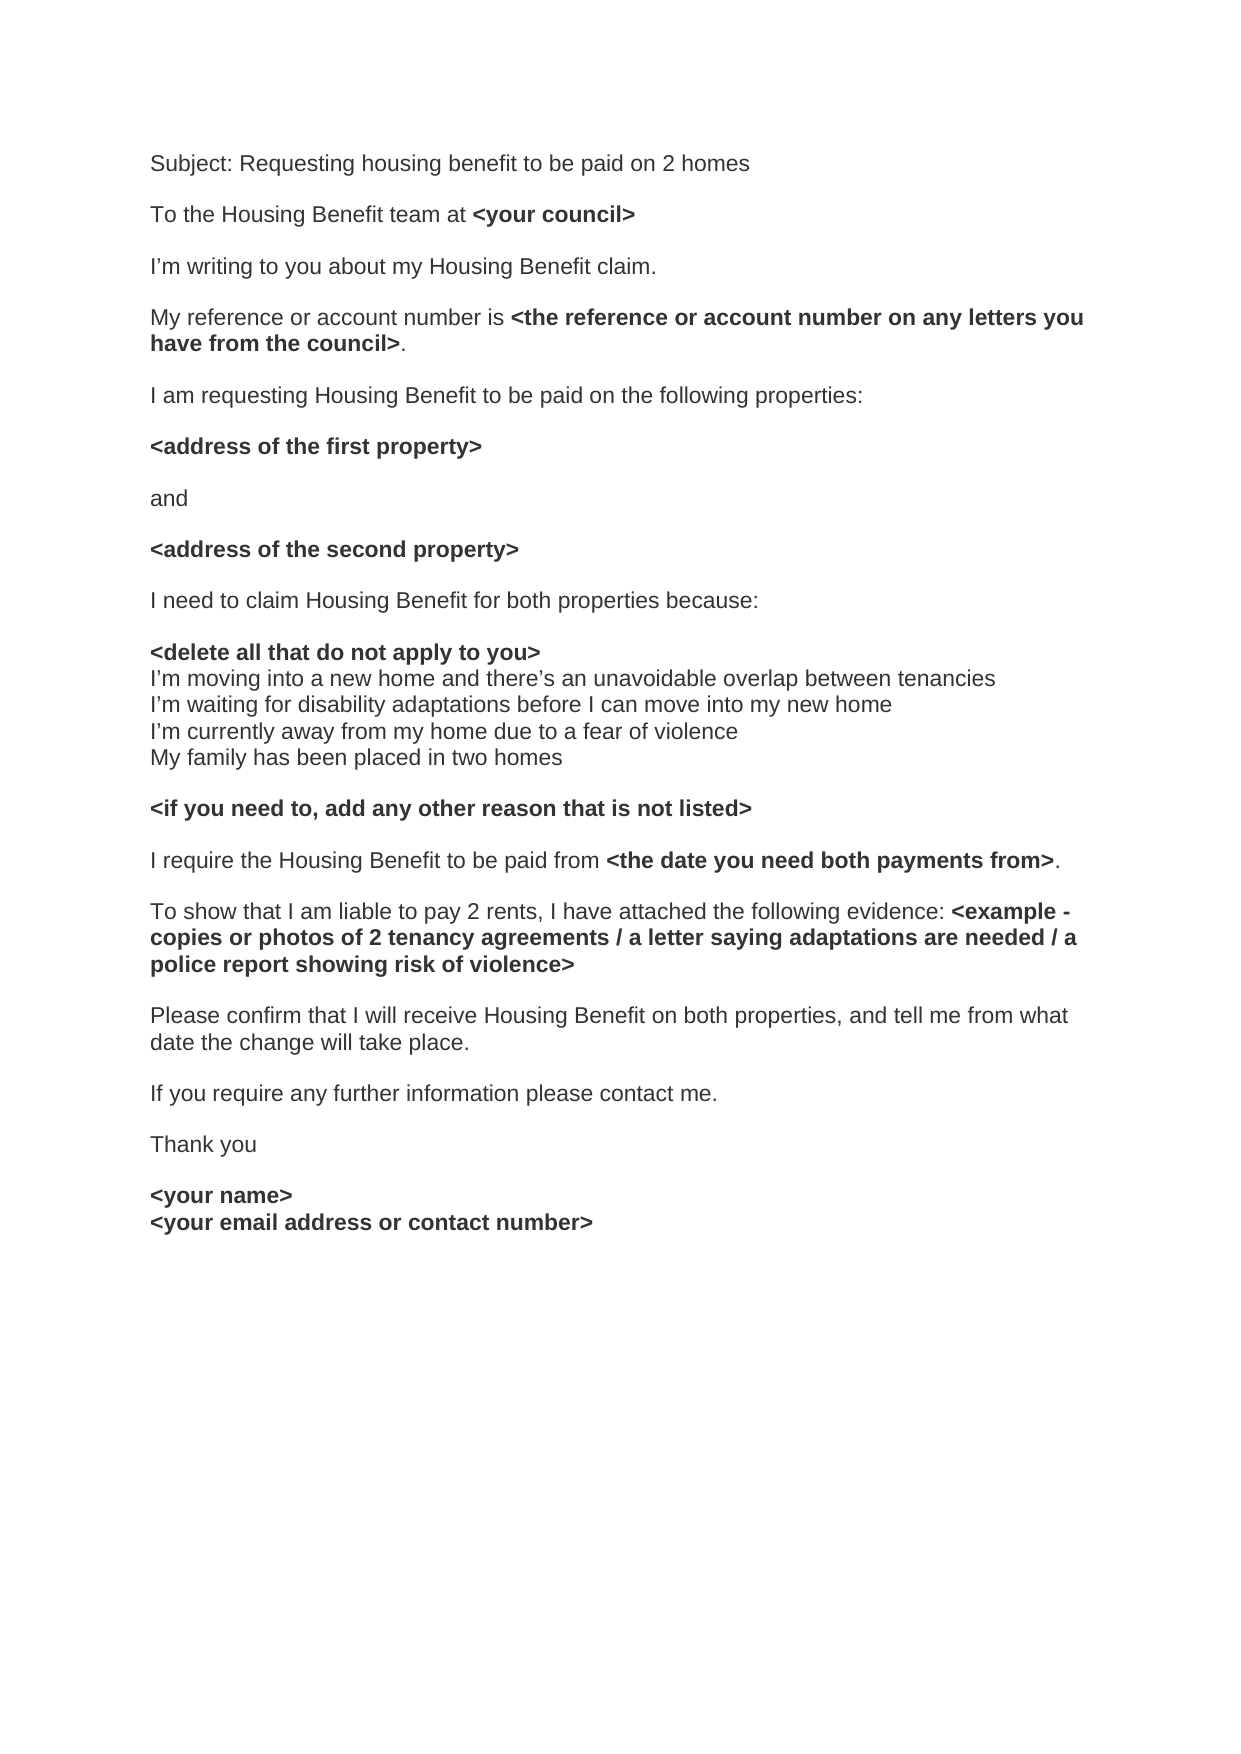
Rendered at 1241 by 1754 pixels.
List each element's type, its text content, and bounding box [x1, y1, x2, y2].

text To show that I am liable to pay 2 rents, I have attached the following evidence: <example - copies or photos of 2 tenancy agreements / a letter saying adaptations are needed / a police report showing risk of violence> [150, 898, 1090, 977]
text <your name> <your email address or contact number> [150, 1182, 1090, 1235]
text I need to claim Housing Benefit for both properties because: [150, 587, 1090, 613]
text I require the Housing Benefit to be paid from <the date you need both payments from>. [150, 847, 1090, 873]
text My reference or account number is <the reference or account number on any letters you have from the council>. [150, 304, 1090, 357]
text <if you need to, add any other reason that is not listed> [150, 795, 1090, 822]
text Subject: Requesting housing benefit to be paid on 2 homes [150, 150, 1090, 176]
text To the Housing Benefit team at <your council> [150, 201, 1090, 228]
text <delete all that do not apply to you> I’m moving into a new home and there’s an unavoidable overlap between tenancies I’m waiting for disability adaptations before I can move into my new home I’m currently away from my home due to a fear of violence My family has been placed in two homes [150, 638, 1090, 770]
text Please confirm that I will receive Housing Benefit on both properties, and tell me from what date the change will take place. [150, 1002, 1090, 1055]
text Thank you [150, 1131, 1090, 1157]
text and [150, 484, 1090, 511]
text I’m writing to you about my Housing Benefit claim. [150, 253, 1090, 279]
text If you require any further information please contact me. [150, 1080, 1090, 1106]
text <address of the second property> [150, 536, 1090, 562]
text I am requesting Housing Benefit to be paid on the following properties: [150, 382, 1090, 408]
text <address of the first property> [150, 433, 1090, 459]
